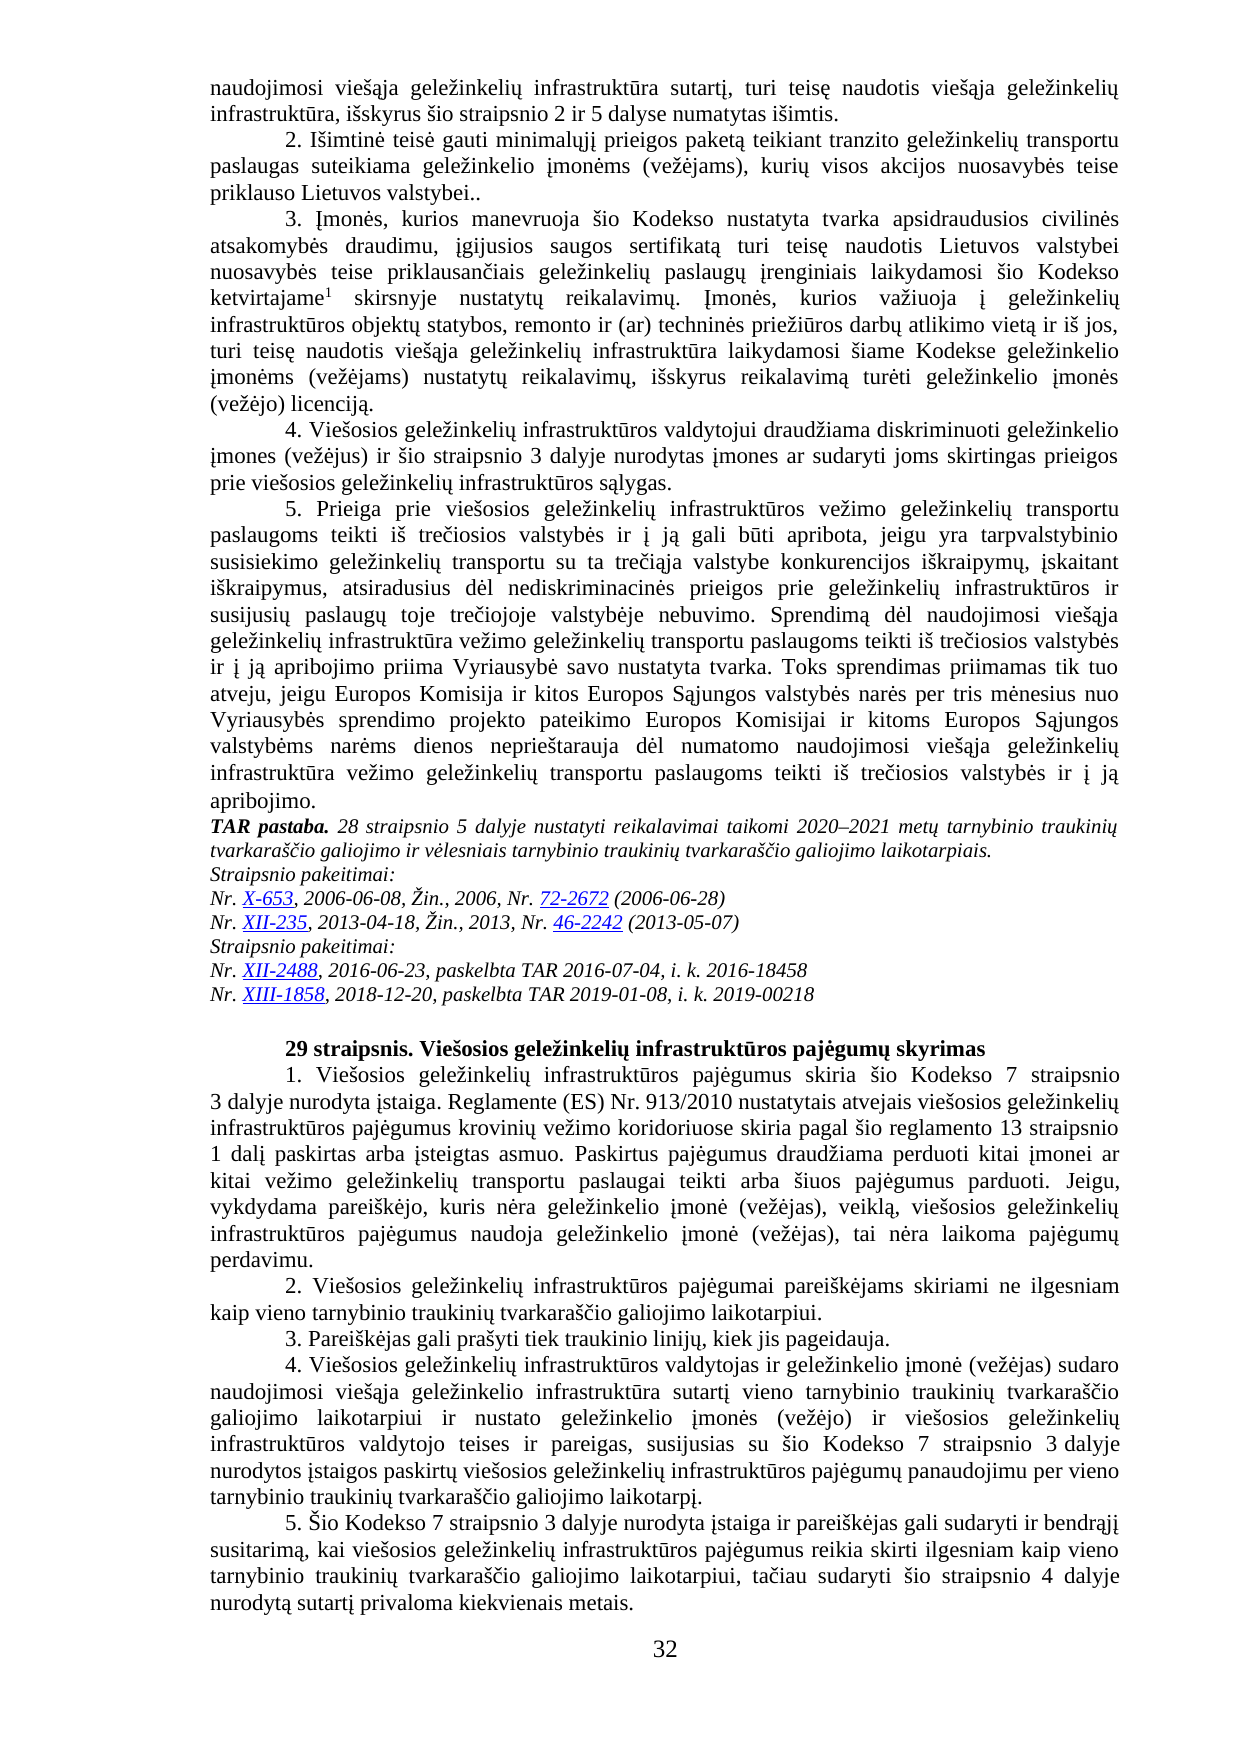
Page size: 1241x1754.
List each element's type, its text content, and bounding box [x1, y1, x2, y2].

text naudojimosi viešąja geležinkelių infrastruktūra sutartį, turi teisę naudotis viešąja geležinkelių infrastruktūra, išskyrus šio straipsnio 2 ir 5 dalyse numatytas išimtis. [210, 73, 1120, 126]
text 4. Viešosios geležinkelių infrastruktūros valdytojas ir geležinkelio įmonė (vežėjas) sudaro naudojimosi viešąja geležinkelio infrastruktūra sutartį vieno tarnybinio traukinių tvarkaraščio galiojimo laikotarpiui ir nustato geležinkelio įmonės (vežėjo) ir viešosios geležinkelių infrastruktūros valdytojo teises ir pareigas, susijusias su šio Kodekso 7 straipsnio 3 dalyje nurodytos įstaigos paskirtų viešosios geležinkelių infrastruktūros pajėgumų panaudojimu per vieno tarnybinio traukinių tvarkaraščio galiojimo laikotarpį. [210, 1351, 1120, 1509]
text 29 straipsnis. Viešosios geležinkelių infrastruktūros pajėgumų skyrimas [210, 1035, 1120, 1061]
text TAR pastaba. 28 straipsnio 5 dalyje nustatyti reikalavimai taikomi 2020–2021 metų tarnybinio traukinių tvarkaraščio galiojimo ir vėlesniais tarnybinio traukinių tvarkaraščio galiojimo laikotarpiais. [210, 814, 1120, 862]
text 1. Viešosios geležinkelių infrastruktūros pajėgumus skiria šio Kodekso 7 straipsnio 3 dalyje nurodyta įstaiga. Reglamente (ES) Nr. 913/2010 nustatytais atvejais viešosios geležinkelių infrastruktūros pajėgumus krovinių vežimo koridoriuose skiria pagal šio reglamento 13 straipsnio 1 dalį paskirtas arba įsteigtas asmuo. Paskirtus pajėgumus draudžiama perduoti kitai įmonei ar kitai vežimo geležinkelių transportu paslaugai teikti arba šiuos pajėgumus parduoti. Jeigu, vykdydama pareiškėjo, kuris nėra geležinkelio įmonė (vežėjas), veiklą, viešosios geležinkelių infrastruktūros pajėgumus naudoja geležinkelio įmonė (vežėjas), tai nėra laikoma pajėgumų perdavimu. [210, 1061, 1120, 1272]
text Nr. XII-2488, 2016-06-23, paskelbta TAR 2016-07-04, i. k. 2016-18458 [210, 958, 1120, 982]
text Straipsnio pakeitimai: [210, 934, 1120, 958]
text 2. Viešosios geležinkelių infrastruktūros pajėgumai pareiškėjams skiriami ne ilgesniam kaip vieno tarnybinio traukinių tvarkaraščio galiojimo laikotarpiui. [210, 1272, 1120, 1325]
text 5. Prieiga prie viešosios geležinkelių infrastruktūros vežimo geležinkelių transportu paslaugoms teikti iš trečiosios valstybės ir į ją gali būti apribota, jeigu yra tarpvalstybinio susisiekimo geležinkelių transportu su ta trečiąja valstybe konkurencijos iškraipymų, įskaitant iškraipymus, atsiradusius dėl nediskriminacinės prieigos prie geležinkelių infrastruktūros ir susijusių paslaugų toje trečiojoje valstybėje nebuvimo. Sprendimą dėl naudojimosi viešąja geležinkelių infrastruktūra vežimo geležinkelių transportu paslaugoms teikti iš trečiosios valstybės ir į ją apribojimo priima Vyriausybė savo nustatyta tvarka. Toks sprendimas priimamas tik tuo atveju, jeigu Europos Komisija ir kitos Europos Sąjungos valstybės narės per tris mėnesius nuo Vyriausybės sprendimo projekto pateikimo Europos Komisijai ir kitoms Europos Sąjungos valstybėms narėms dienos neprieštarauja dėl numatomo naudojimosi viešąja geležinkelių infrastruktūra vežimo geležinkelių transportu paslaugoms teikti iš trečiosios valstybės ir į ją apribojimo. [210, 495, 1120, 814]
text 4. Viešosios geležinkelių infrastruktūros valdytojui draudžiama diskriminuoti geležinkelio įmones (vežėjus) ir šio straipsnio 3 dalyje nurodytas įmones ar sudaryti joms skirtingas prieigos prie viešosios geležinkelių infrastruktūros sąlygas. [210, 416, 1120, 495]
text 2. Išimtinė teisė gauti minimalųjį prieigos paketą teikiant tranzito geležinkelių transportu paslaugas suteikiama geležinkelio įmonėms (vežėjams), kurių visos akcijos nuosavybės teise priklauso Lietuvos valstybei.. [210, 126, 1120, 205]
text Straipsnio pakeitimai: [210, 862, 1120, 886]
text 3. Pareiškėjas gali prašyti tiek traukinio linijų, kiek jis pageidauja. [210, 1325, 1120, 1351]
text Nr. XII-235, 2013-04-18, Žin., 2013, Nr. 46-2242 (2013-05-07) [210, 910, 1120, 934]
text 3. Įmonės, kurios manevruoja šio Kodekso nustatyta tvarka apsidraudusios civilinės atsakomybės draudimu, įgijusios saugos sertifikatą turi teisę naudotis Lietuvos valstybei nuosavybės teise priklausančiais geležinkelių paslaugų įrenginiais laikydamosi šio Kodekso ketvirtajame1 skirsnyje nustatytų reikalavimų. Įmonės, kurios važiuoja į geležinkelių infrastruktūros objektų statybos, remonto ir (ar) techninės priežiūros darbų atlikimo vietą ir iš jos, turi teisę naudotis viešąja geležinkelių infrastruktūra laikydamosi šiame Kodekse geležinkelio įmonėms (vežėjams) nustatytų reikalavimų, išskyrus reikalavimą turėti geležinkelio įmonės (vežėjo) licenciją. [210, 205, 1120, 416]
text Nr. X-653, 2006-06-08, Žin., 2006, Nr. 72-2672 (2006-06-28) [210, 886, 1120, 910]
text 5. Šio Kodekso 7 straipsnio 3 dalyje nurodyta įstaiga ir pareiškėjas gali sudaryti ir bendrąjį susitarimą, kai viešosios geležinkelių infrastruktūros pajėgumus reikia skirti ilgesniam kaip vieno tarnybinio traukinių tvarkaraščio galiojimo laikotarpiui, tačiau sudaryti šio straipsnio 4 dalyje nurodytą sutartį privaloma kiekvienais metais. [210, 1509, 1120, 1615]
text Nr. XIII-1858, 2018-12-20, paskelbta TAR 2019-01-08, i. k. 2019-00218 [210, 982, 1120, 1006]
